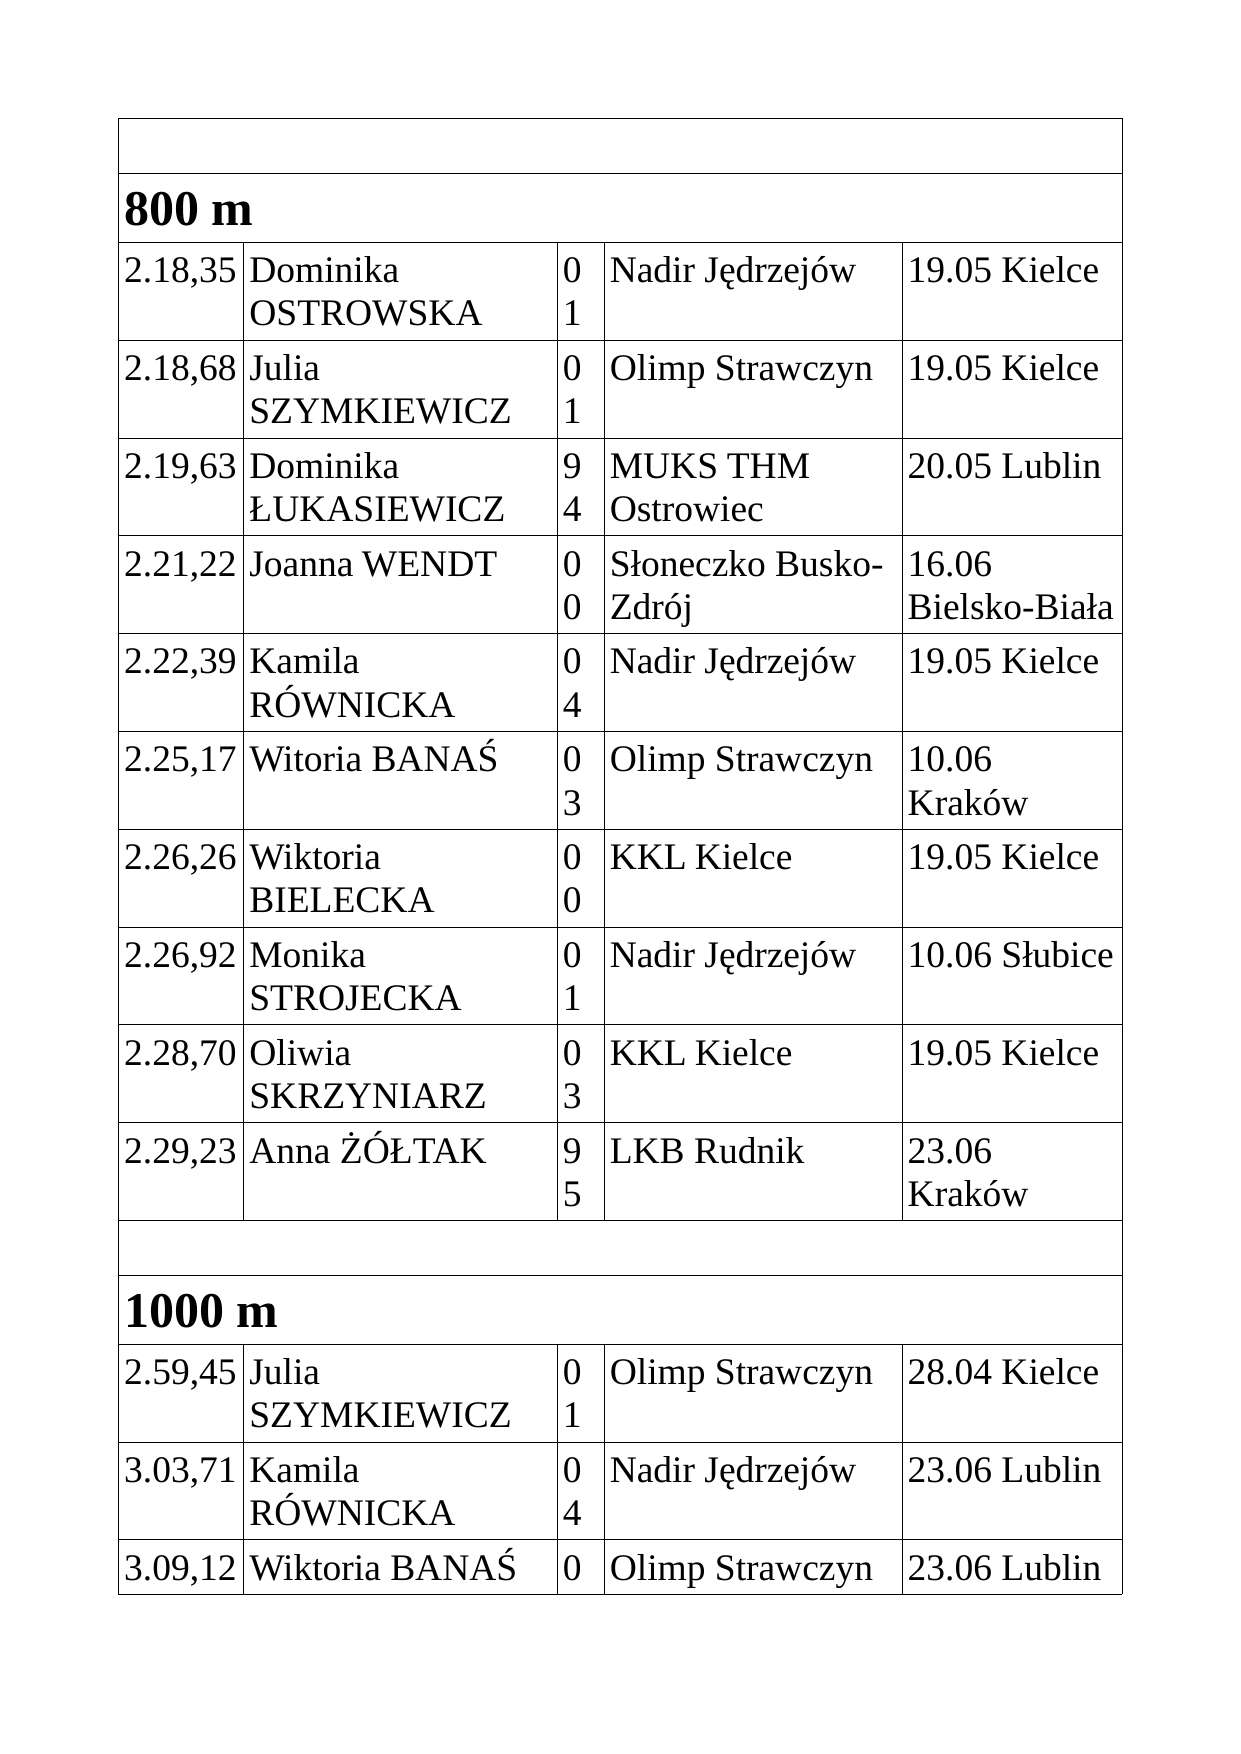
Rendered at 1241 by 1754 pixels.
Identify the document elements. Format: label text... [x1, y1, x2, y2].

table_cell 2.21,22 [119, 536, 243, 633]
table_cell 2.22,39 [119, 634, 243, 731]
table_cell 00 [558, 830, 604, 927]
table_cell 10.06 Kraków [903, 732, 1122, 829]
table_cell 01 [558, 928, 604, 1024]
table_cell 2.28,70 [119, 1025, 243, 1122]
table_cell Nadir Jędrzejów [605, 243, 902, 340]
table_cell LKB Rudnik [605, 1123, 902, 1220]
table_cell 04 [558, 1443, 604, 1539]
table_cell Kamila RÓWNICKA [244, 1443, 557, 1539]
table_cell Dominika OSTROWSKA [244, 243, 557, 340]
table_cell 19.05 Kielce [903, 1025, 1122, 1122]
table_cell 19.05 Kielce [903, 243, 1122, 340]
table_cell 2.18,35 [119, 243, 243, 340]
table_cell 2.25,17 [119, 732, 243, 829]
table_cell 01 [558, 243, 604, 340]
table_cell 00 [558, 536, 604, 633]
table_cell MUKS THM Ostrowiec [605, 439, 902, 535]
table_cell Kamila RÓWNICKA [244, 634, 557, 731]
table_cell 19.05 Kielce [903, 830, 1122, 927]
table_cell 23.06 Kraków [903, 1123, 1122, 1220]
table_cell 800 m [119, 174, 1122, 242]
table_cell 01 [558, 1345, 604, 1442]
table_cell 3.09,12 [119, 1540, 243, 1594]
table_cell 01 [558, 341, 604, 437]
table_cell 2.29,23 [119, 1123, 243, 1220]
table_cell Nadir Jędrzejów [605, 634, 902, 731]
table_cell 03 [558, 1025, 604, 1122]
table_cell 95 [558, 1123, 604, 1220]
table_cell Dominika ŁUKASIEWICZ [244, 439, 557, 535]
table_cell 20.05 Lublin [903, 439, 1122, 535]
table_cell Monika STROJECKA [244, 928, 557, 1024]
table_cell KKL Kielce [605, 1025, 902, 1122]
table_cell Nadir Jędrzejów [605, 1443, 902, 1539]
table_cell 23.06 Lublin [903, 1443, 1122, 1539]
table_cell 28.04 Kielce [903, 1345, 1122, 1442]
table_cell Witoria BANAŚ [244, 732, 557, 829]
table_cell 3.03,71 [119, 1443, 243, 1539]
table_cell Nadir Jędrzejów [605, 928, 902, 1024]
table_cell Wiktoria BIELECKA [244, 830, 557, 927]
table_cell 2.26,26 [119, 830, 243, 927]
table_cell 0 [558, 1540, 604, 1594]
table_cell KKL Kielce [605, 830, 902, 927]
table_cell Julia SZYMKIEWICZ [244, 341, 557, 437]
table_cell Oliwia SKRZYNIARZ [244, 1025, 557, 1122]
table_cell [119, 1221, 1122, 1275]
table_cell [119, 119, 1122, 173]
table_cell 2.19,63 [119, 439, 243, 535]
table_cell 19.05 Kielce [903, 634, 1122, 731]
table_cell 10.06 Słubice [903, 928, 1122, 1024]
table_cell Joanna WENDT [244, 536, 557, 633]
table_cell 2.18,68 [119, 341, 243, 437]
table_cell 94 [558, 439, 604, 535]
table_cell Anna ŻÓŁTAK [244, 1123, 557, 1220]
table_cell Olimp Strawczyn [605, 1540, 902, 1594]
table_cell 19.05 Kielce [903, 341, 1122, 437]
table_cell Wiktoria BANAŚ [244, 1540, 557, 1594]
table_cell 16.06 Bielsko-Biała [903, 536, 1122, 633]
table_cell Olimp Strawczyn [605, 341, 902, 437]
table_cell Olimp Strawczyn [605, 732, 902, 829]
table_cell 2.26,92 [119, 928, 243, 1024]
table_cell 23.06 Lublin [903, 1540, 1122, 1594]
table_cell Słoneczko Busko-Zdrój [605, 536, 902, 633]
table_cell Julia SZYMKIEWICZ [244, 1345, 557, 1442]
table_cell Olimp Strawczyn [605, 1345, 902, 1442]
table_cell 1000 m [119, 1276, 1122, 1344]
table_cell 2.59,45 [119, 1345, 243, 1442]
table_cell 04 [558, 634, 604, 731]
table_cell 03 [558, 732, 604, 829]
